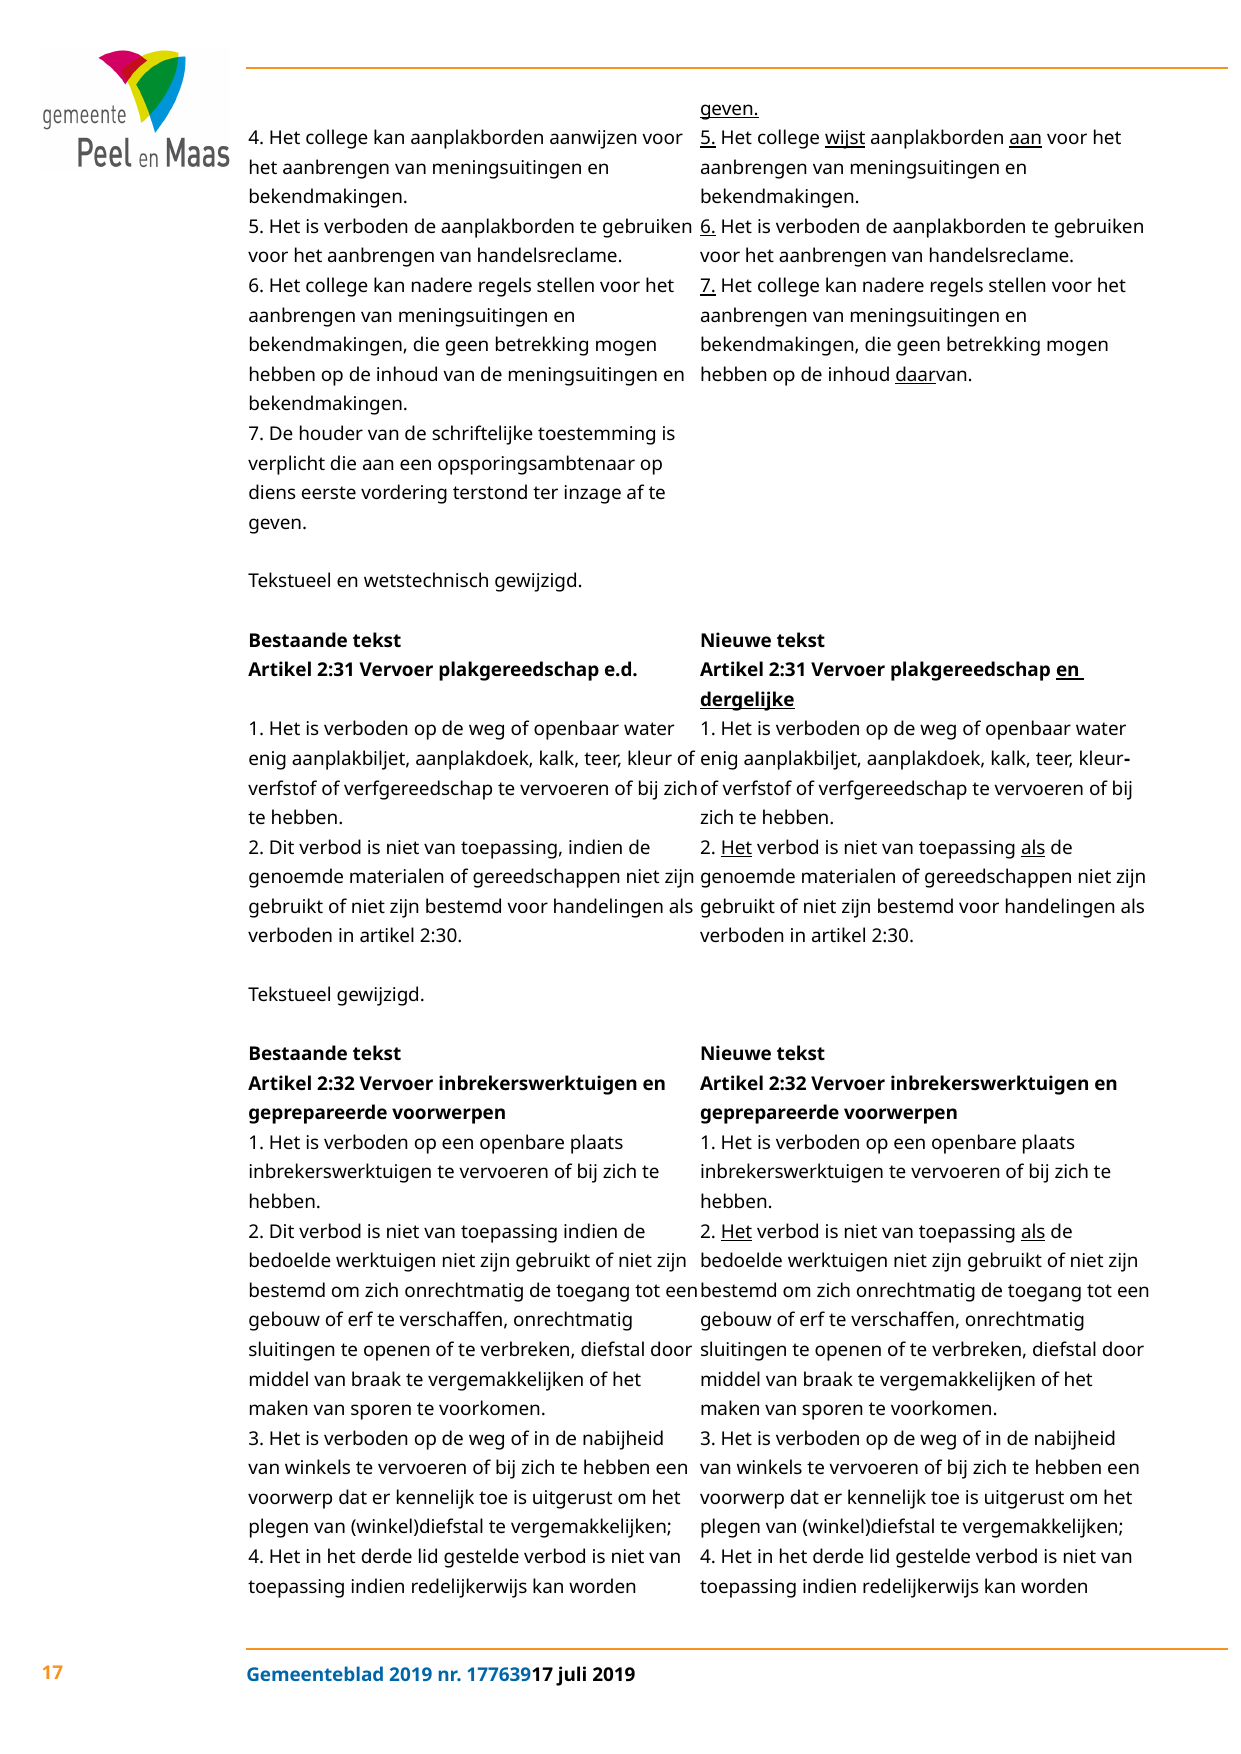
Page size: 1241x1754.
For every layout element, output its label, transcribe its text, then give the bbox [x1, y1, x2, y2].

table_header Nieuwe tekst Artikel 2:32 Vervoer inbrekerswerktuigen en geprepareerde voorwerpen 1. Het is verboden op een openbare plaats inbrekerswerktuigen te vervoeren of bij zich te hebben. 2. Het verbod is niet van toepassing als de bedoelde werktuigen niet zijn gebruikt of niet zijn bestemd om zich onrechtmatig de toegang tot een gebouw of erf te verschaffen, onrechtmatig sluitingen te openen of te verbreken, diefstal door middel van braak te vergemakkelijken of het maken van sporen te voorkomen. 3. Het is verboden op de weg of in de nabijheid van winkels te vervoeren of bij zich te hebben een voorwerp dat er kennelijk toe is uitgerust om het plegen van (winkel)diefstal te vergemakkelijken; 4. Het in het derde lid gestelde verbod is niet van toepassing indien redelijkerwijs kan worden [700, 1040, 1152, 1599]
table_header Bestaande tekst Artikel 2:31 Vervoer plakgereedschap e.d. 1. Het is verboden op de weg of openbaar water enig aanplakbiljet, aanplakdoek, kalk, teer, kleur of verfstof of verfgereedschap te vervoeren of bij zich te hebben. 2. Dit verbod is niet van toepassing, indien de genoemde materialen of gereedschappen niet zijn gebruikt of niet zijn bestemd voor handelingen als verboden in artikel 2:30. [248, 627, 700, 978]
table_header geven. 5. Het college wijst aanplakborden aan voor het aanbrengen van meningsuitingen en bekendmakingen. 6. Het is verboden de aanplakborden te gebruiken voor het aanbrengen van handelsreclame. 7. Het college kan nadere regels stellen voor het aanbrengen van meningsuitingen en bekendmakingen, die geen betrekking mogen hebben op de inhoud daarvan. [700, 95, 1152, 564]
picture [41, 47, 231, 172]
table_header Nieuwe tekst Artikel 2:31 Vervoer plakgereedschap en dergelijke 1. Het is verboden op de weg of openbaar water enig aanplakbiljet, aanplakdoek, kalk, teer, kleur- of verfstof of verfgereedschap te vervoeren of bij zich te hebben. 2. Het verbod is niet van toepassing als de genoemde materialen of gereedschappen niet zijn gebruikt of niet zijn bestemd voor handelingen als verboden in artikel 2:30. [700, 627, 1152, 978]
text Tekstueel gewijzigd. [248, 981, 1152, 1007]
text Tekstueel en wetstechnisch gewijzigd. [248, 567, 1152, 593]
table_header Bestaande tekst Artikel 2:32 Vervoer inbrekerswerktuigen en geprepareerde voorwerpen 1. Het is verboden op een openbare plaats inbrekerswerktuigen te vervoeren of bij zich te hebben. 2. Dit verbod is niet van toepassing indien de bedoelde werktuigen niet zijn gebruikt of niet zijn bestemd om zich onrechtmatig de toegang tot een gebouw of erf te verschaffen, onrechtmatig sluitingen te openen of te verbreken, diefstal door middel van braak te vergemakkelijken of het maken van sporen te voorkomen. 3. Het is verboden op de weg of in de nabijheid van winkels te vervoeren of bij zich te hebben een voorwerp dat er kennelijk toe is uitgerust om het plegen van (winkel)diefstal te vergemakkelijken; 4. Het in het derde lid gestelde verbod is niet van toepassing indien redelijkerwijs kan worden [248, 1040, 700, 1599]
table_header 4. Het college kan aanplakborden aanwijzen voor het aanbrengen van meningsuitingen en bekendmakingen. 5. Het is verboden de aanplakborden te gebruiken voor het aanbrengen van handelsreclame. 6. Het college kan nadere regels stellen voor het aanbrengen van meningsuitingen en bekendmakingen, die geen betrekking mogen hebben op de inhoud van de meningsuitingen en bekendmakingen. 7. De houder van de schriftelijke toestemming is verplicht die aan een opsporingsambtenaar op diens eerste vordering terstond ter inzage af te geven. [248, 95, 700, 564]
